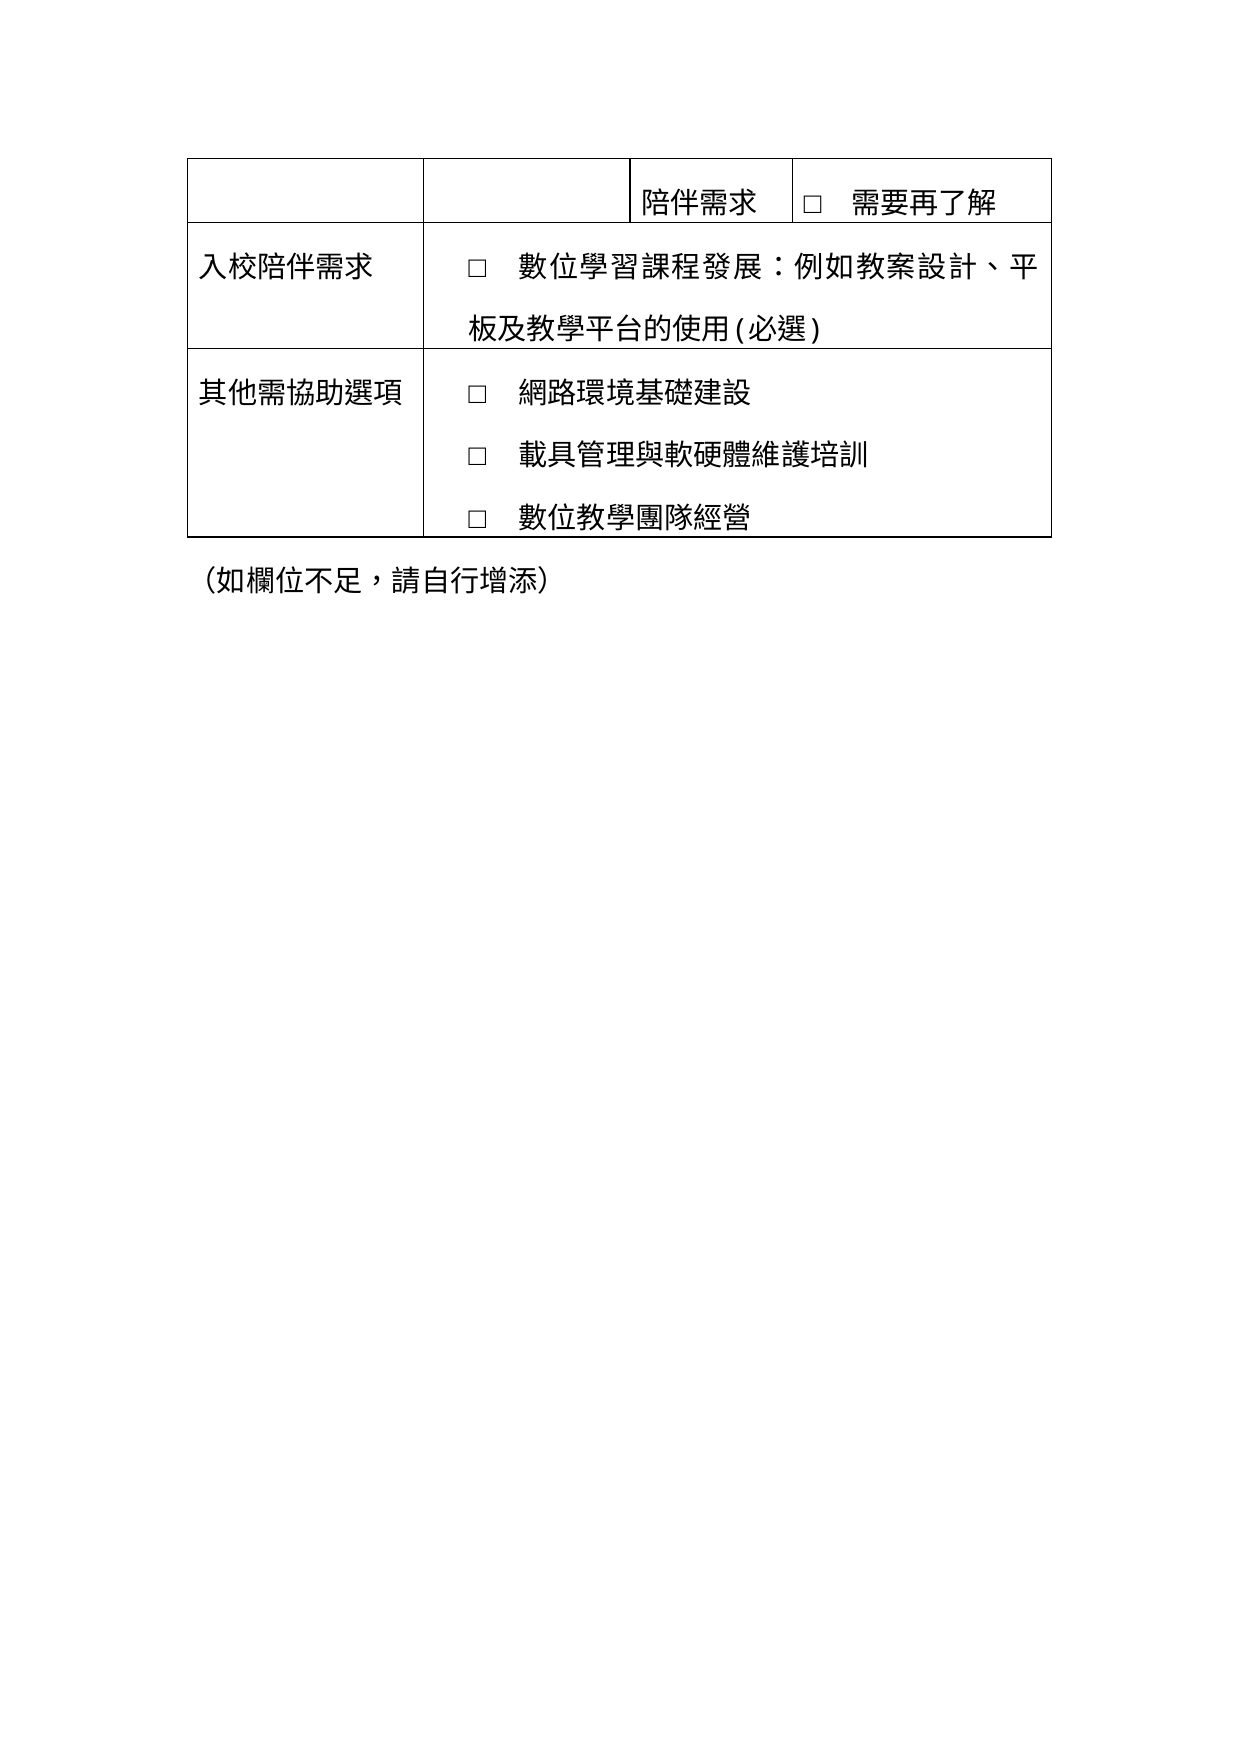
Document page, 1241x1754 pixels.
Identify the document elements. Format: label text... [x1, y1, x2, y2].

table_cell 網路環境基礎建設 載具管理與軟硬體維護培訓 數位教學團隊經營 [424, 349, 1051, 536]
text （如欄位不足，請自行增添） [187, 537, 1053, 600]
table_cell 陪伴需求 [631, 159, 792, 222]
table_cell [424, 159, 629, 222]
table_cell [188, 159, 423, 222]
table_cell 數位學習課程發展：例如教案設計、平板及教學平台的使用(必選) [424, 223, 1051, 348]
table_cell 其他需協助選項 [188, 349, 423, 536]
table_cell 明確知悉 需要再了解 [793, 159, 1051, 222]
table_cell 入校陪伴需求 [188, 223, 423, 348]
